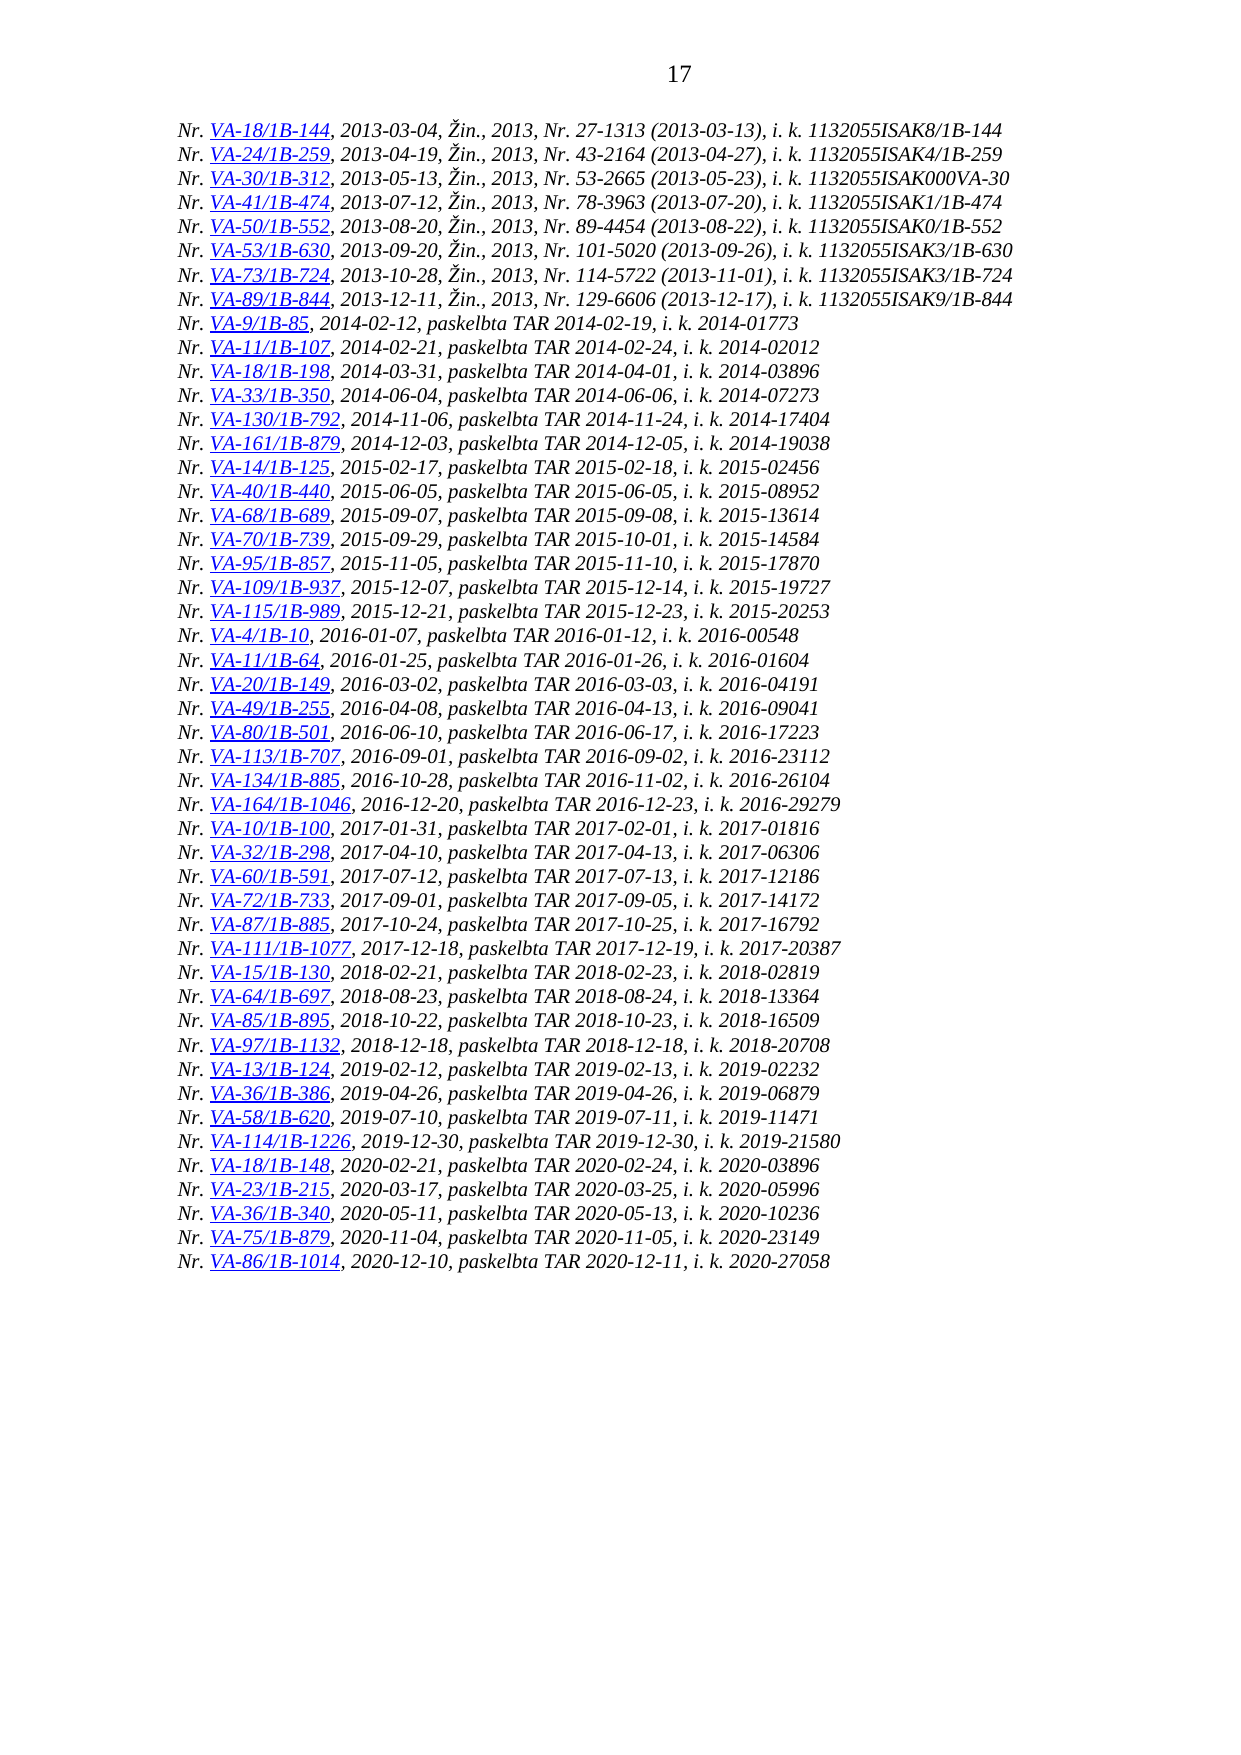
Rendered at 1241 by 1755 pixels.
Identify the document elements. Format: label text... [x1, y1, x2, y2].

text Nr. VA-11/1B-64, 2016-01-25, paskelbta TAR 2016-01-26, i. k. 2016-01604 [177, 647, 1181, 672]
text Nr. VA-87/1B-885, 2017-10-24, paskelbta TAR 2017-10-25, i. k. 2017-16792 [177, 912, 1181, 936]
text Nr. VA-113/1B-707, 2016-09-01, paskelbta TAR 2016-09-02, i. k. 2016-23112 [177, 744, 1181, 768]
text Nr. VA-130/1B-792, 2014-11-06, paskelbta TAR 2014-11-24, i. k. 2014-17404 [177, 407, 1181, 431]
text Nr. VA-109/1B-937, 2015-12-07, paskelbta TAR 2015-12-14, i. k. 2015-19727 [177, 575, 1181, 599]
text Nr. VA-36/1B-386, 2019-04-26, paskelbta TAR 2019-04-26, i. k. 2019-06879 [177, 1081, 1181, 1105]
text Nr. VA-36/1B-340, 2020-05-11, paskelbta TAR 2020-05-13, i. k. 2020-10236 [177, 1201, 1181, 1225]
text Nr. VA-23/1B-215, 2020-03-17, paskelbta TAR 2020-03-25, i. k. 2020-05996 [177, 1177, 1181, 1201]
text Nr. VA-11/1B-107, 2014-02-21, paskelbta TAR 2014-02-24, i. k. 2014-02012 [177, 335, 1181, 359]
text Nr. VA-50/1B-552, 2013-08-20, Žin., 2013, Nr. 89-4454 (2013-08-22), i. k. 1132055ISAK0/1B-552 [177, 214, 1181, 238]
text Nr. VA-95/1B-857, 2015-11-05, paskelbta TAR 2015-11-10, i. k. 2015-17870 [177, 551, 1181, 575]
text Nr. VA-30/1B-312, 2013-05-13, Žin., 2013, Nr. 53-2665 (2013-05-23), i. k. 1132055ISAK000VA-30 [177, 166, 1181, 190]
text Nr. VA-58/1B-620, 2019-07-10, paskelbta TAR 2019-07-11, i. k. 2019-11471 [177, 1105, 1181, 1129]
text Nr. VA-164/1B-1046, 2016-12-20, paskelbta TAR 2016-12-23, i. k. 2016-29279 [177, 792, 1181, 816]
text Nr. VA-20/1B-149, 2016-03-02, paskelbta TAR 2016-03-03, i. k. 2016-04191 [177, 672, 1181, 696]
text Nr. VA-60/1B-591, 2017-07-12, paskelbta TAR 2017-07-13, i. k. 2017-12186 [177, 864, 1181, 888]
text Nr. VA-80/1B-501, 2016-06-10, paskelbta TAR 2016-06-17, i. k. 2016-17223 [177, 720, 1181, 744]
text Nr. VA-114/1B-1226, 2019-12-30, paskelbta TAR 2019-12-30, i. k. 2019-21580 [177, 1129, 1181, 1153]
text Nr. VA-85/1B-895, 2018-10-22, paskelbta TAR 2018-10-23, i. k. 2018-16509 [177, 1008, 1181, 1032]
text Nr. VA-97/1B-1132, 2018-12-18, paskelbta TAR 2018-12-18, i. k. 2018-20708 [177, 1032, 1181, 1057]
text Nr. VA-49/1B-255, 2016-04-08, paskelbta TAR 2016-04-13, i. k. 2016-09041 [177, 696, 1181, 720]
text Nr. VA-111/1B-1077, 2017-12-18, paskelbta TAR 2017-12-19, i. k. 2017-20387 [177, 936, 1181, 960]
text Nr. VA-4/1B-10, 2016-01-07, paskelbta TAR 2016-01-12, i. k. 2016-00548 [177, 623, 1181, 647]
text Nr. VA-53/1B-630, 2013-09-20, Žin., 2013, Nr. 101-5020 (2013-09-26), i. k. 1132055ISAK3/1B-630 [177, 238, 1181, 262]
text Nr. VA-161/1B-879, 2014-12-03, paskelbta TAR 2014-12-05, i. k. 2014-19038 [177, 431, 1181, 455]
text Nr. VA-40/1B-440, 2015-06-05, paskelbta TAR 2015-06-05, i. k. 2015-08952 [177, 479, 1181, 503]
text Nr. VA-15/1B-130, 2018-02-21, paskelbta TAR 2018-02-23, i. k. 2018-02819 [177, 960, 1181, 984]
text Nr. VA-18/1B-144, 2013-03-04, Žin., 2013, Nr. 27-1313 (2013-03-13), i. k. 1132055ISAK8/1B-144 [177, 118, 1181, 142]
text Nr. VA-73/1B-724, 2013-10-28, Žin., 2013, Nr. 114-5722 (2013-11-01), i. k. 1132055ISAK3/1B-724 [177, 262, 1181, 287]
text Nr. VA-72/1B-733, 2017-09-01, paskelbta TAR 2017-09-05, i. k. 2017-14172 [177, 888, 1181, 912]
text Nr. VA-24/1B-259, 2013-04-19, Žin., 2013, Nr. 43-2164 (2013-04-27), i. k. 1132055ISAK4/1B-259 [177, 142, 1181, 166]
text Nr. VA-64/1B-697, 2018-08-23, paskelbta TAR 2018-08-24, i. k. 2018-13364 [177, 984, 1181, 1008]
text Nr. VA-115/1B-989, 2015-12-21, paskelbta TAR 2015-12-23, i. k. 2015-20253 [177, 599, 1181, 623]
text Nr. VA-10/1B-100, 2017-01-31, paskelbta TAR 2017-02-01, i. k. 2017-01816 [177, 816, 1181, 840]
text Nr. VA-75/1B-879, 2020-11-04, paskelbta TAR 2020-11-05, i. k. 2020-23149 [177, 1225, 1181, 1249]
text Nr. VA-33/1B-350, 2014-06-04, paskelbta TAR 2014-06-06, i. k. 2014-07273 [177, 383, 1181, 407]
text Nr. VA-18/1B-148, 2020-02-21, paskelbta TAR 2020-02-24, i. k. 2020-03896 [177, 1153, 1181, 1177]
text Nr. VA-14/1B-125, 2015-02-17, paskelbta TAR 2015-02-18, i. k. 2015-02456 [177, 455, 1181, 479]
text Nr. VA-13/1B-124, 2019-02-12, paskelbta TAR 2019-02-13, i. k. 2019-02232 [177, 1057, 1181, 1081]
text Nr. VA-86/1B-1014, 2020-12-10, paskelbta TAR 2020-12-11, i. k. 2020-27058 [177, 1249, 1181, 1273]
text Nr. VA-18/1B-198, 2014-03-31, paskelbta TAR 2014-04-01, i. k. 2014-03896 [177, 359, 1181, 383]
text Nr. VA-89/1B-844, 2013-12-11, Žin., 2013, Nr. 129-6606 (2013-12-17), i. k. 1132055ISAK9/1B-844 [177, 287, 1181, 311]
text Nr. VA-68/1B-689, 2015-09-07, paskelbta TAR 2015-09-08, i. k. 2015-13614 [177, 503, 1181, 527]
text Nr. VA-41/1B-474, 2013-07-12, Žin., 2013, Nr. 78-3963 (2013-07-20), i. k. 1132055ISAK1/1B-474 [177, 190, 1181, 214]
text Nr. VA-70/1B-739, 2015-09-29, paskelbta TAR 2015-10-01, i. k. 2015-14584 [177, 527, 1181, 551]
text Nr. VA-9/1B-85, 2014-02-12, paskelbta TAR 2014-02-19, i. k. 2014-01773 [177, 311, 1181, 335]
text Nr. VA-134/1B-885, 2016-10-28, paskelbta TAR 2016-11-02, i. k. 2016-26104 [177, 768, 1181, 792]
text Nr. VA-32/1B-298, 2017-04-10, paskelbta TAR 2017-04-13, i. k. 2017-06306 [177, 840, 1181, 864]
